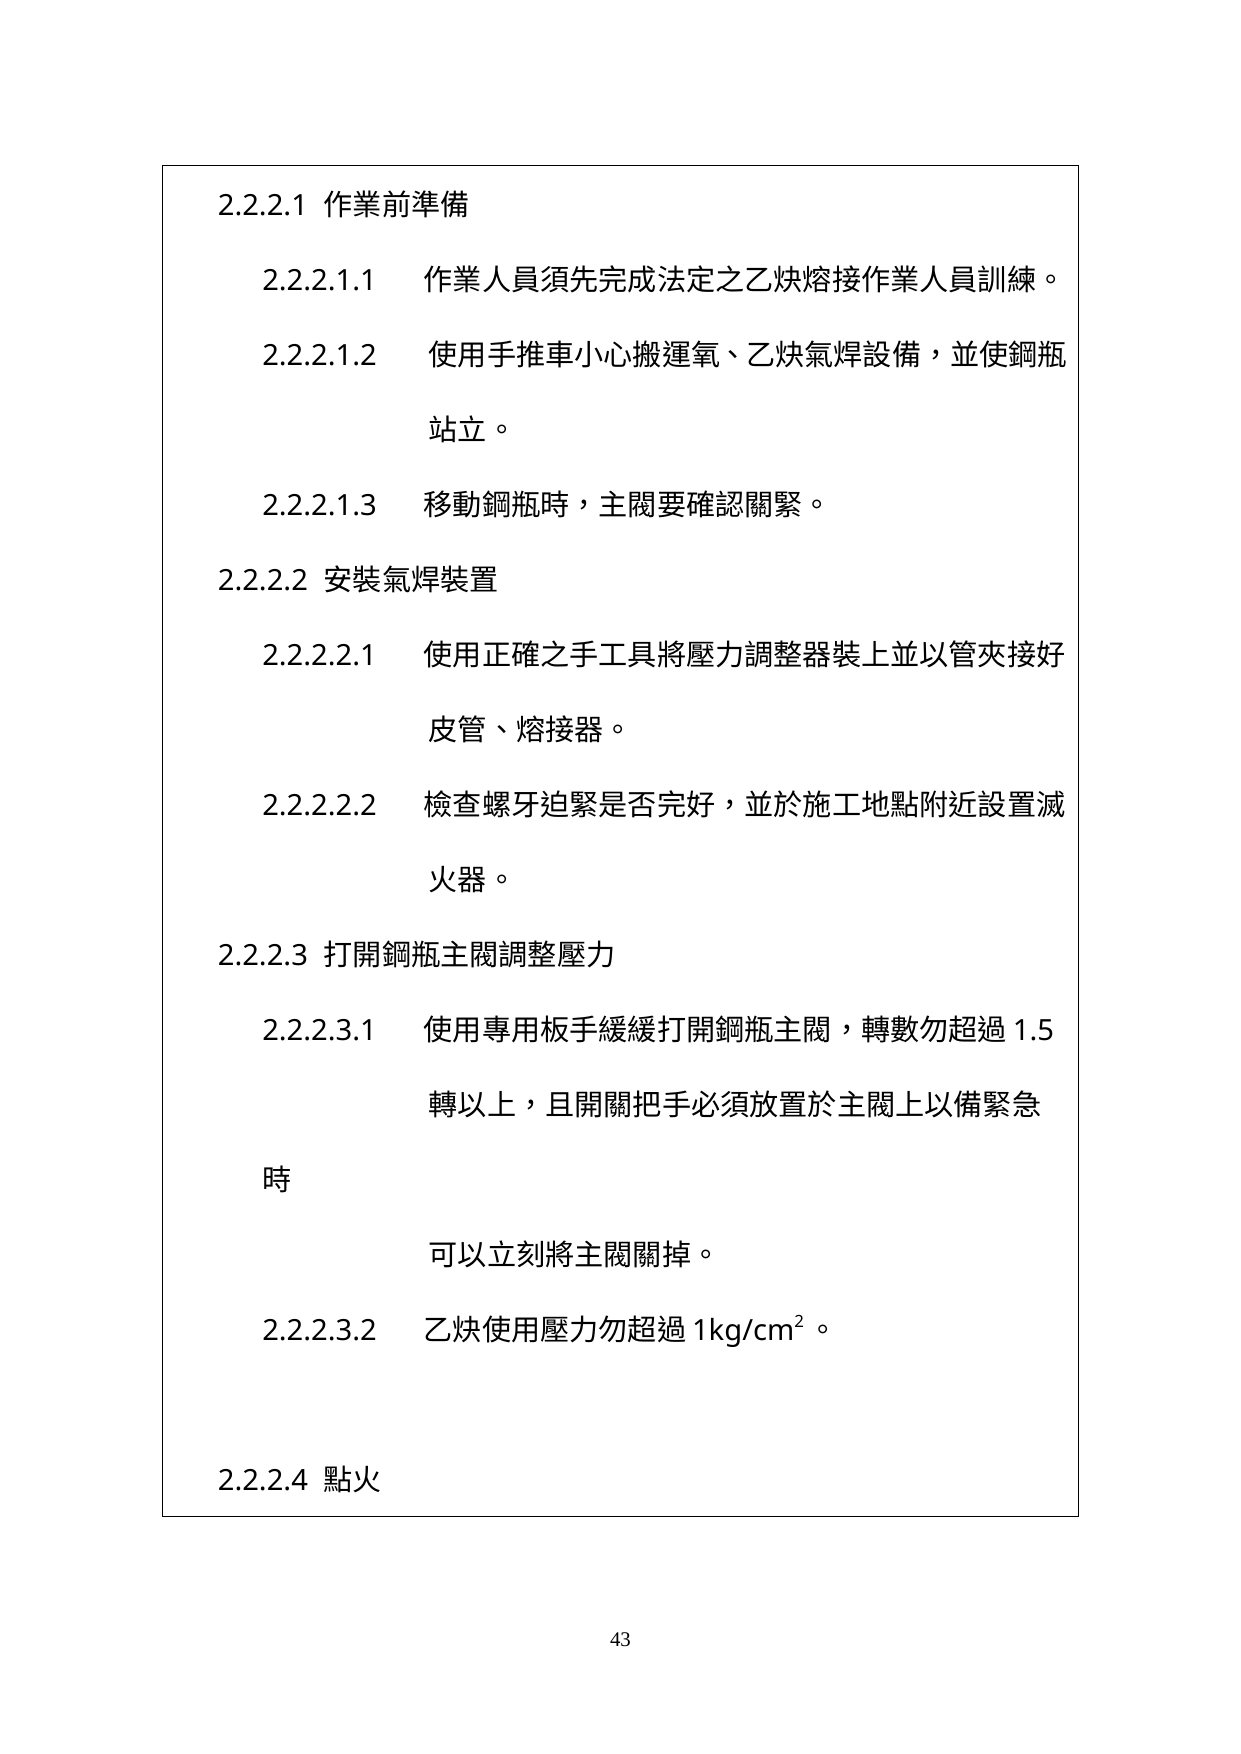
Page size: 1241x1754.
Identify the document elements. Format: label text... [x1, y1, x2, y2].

table_cell 氣焊設備 作業前準備 作業人員須先完成法定之乙炔熔接作業人員訓練。 使用手推車小心搬運氧、乙炔氣焊設備，並使鋼瓶 站立。 移動鋼瓶時，主閥要確認關緊。 安裝氣焊裝置 使用正確之手工具將壓力調整器裝上並以管夾接好 皮管、熔接器。 檢查螺牙迫緊是否完好，並於施工地點附近設置滅 火器。 打開鋼瓶主閥調整壓力 使用專用板手緩緩打開鋼瓶主閥，轉數勿超過1.5 轉以上，且開關把手必須放置於主閥上以備緊急時 可以立刻將主閥關掉。 乙炔使用壓力勿超過1kg/cm2 。 點火 點燃熔接器前應試驗確認有無氣體流動。 切割器內如發生逆火應先關閉熔接器控制閥，再切 斷氧氣閥、乙炔閥。 進行熔接 避免在可燃物、爆炸物附近進行熔接，且作業人員 需配戴安全防護眼鏡。 作業人員應戴上防護安全帽、安全鞋在通風良好之 場所施工。 作業完成 工作完畢後確實檢查撲滅火源或火星。 確實檢查儀器設備、防護用具等，有否損壞，並予 以保養。 將機具設備放回室內安全之處。 [163, 166, 1078, 1516]
